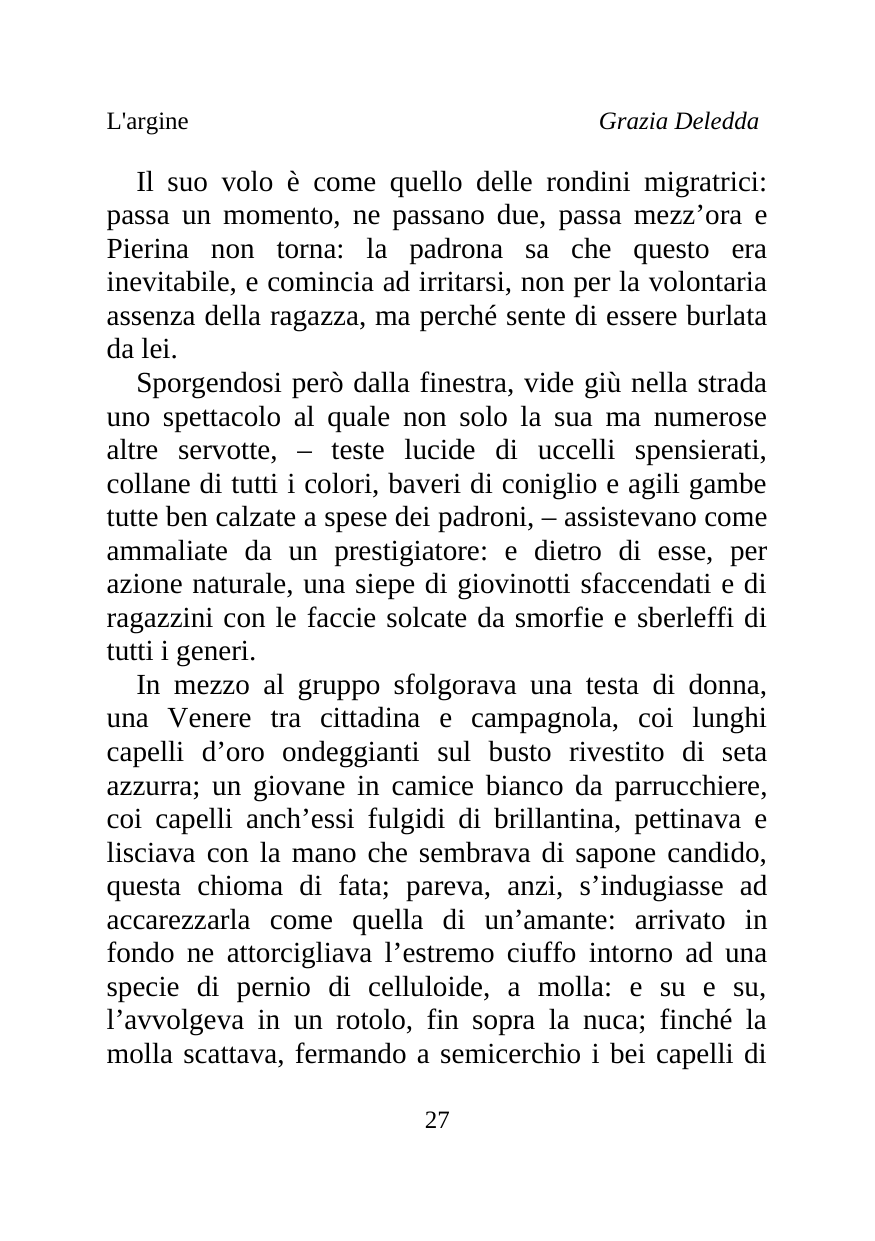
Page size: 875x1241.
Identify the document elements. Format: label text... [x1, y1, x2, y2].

text Sporgendosi però dalla finestra, vide giù nella strada uno spettacolo al quale non solo la sua ma numerose altre servotte, – teste lucide di uccelli spensierati, collane di tutti i colori, baveri di coniglio e agili gambe tutte ben calzate a spese dei padroni, – assistevano come ammaliate da un prestigiatore: e dietro di esse, per azione naturale, una siepe di giovinotti sfaccendati e di ragazzini con le faccie solcate da smorfie e sberleffi di tutti i generi. [106, 365, 768, 667]
text Il suo volo è come quello delle rondini migratrici: passa un momento, ne passano due, passa mezz’ora e Pierina non torna: la padrona sa che questo era inevitabile, e comincia ad irritarsi, non per la volontaria assenza della ragazza, ma perché sente di essere burlata da lei. [106, 164, 768, 365]
text In mezzo al gruppo sfolgorava una testa di donna, una Venere tra cittadina e campagnola, coi lunghi capelli d’oro ondeggianti sul busto rivestito di seta azzurra; un giovane in camice bianco da parrucchiere, coi capelli anch’essi fulgidi di brillantina, pettinava e lisciava con la mano che sembrava di sapone candido, questa chioma di fata; pareva, anzi, s’indugiasse ad accarezzarla come quella di un’amante: arrivato in fondo ne attorcigliava l’estremo ciuffo intorno ad una specie di pernio di celluloide, a molla: e su e su, l’avvolgeva in un rotolo, fin sopra la nuca; finché la molla scattava, fermando a semicerchio i bei capelli di [106, 667, 768, 1069]
